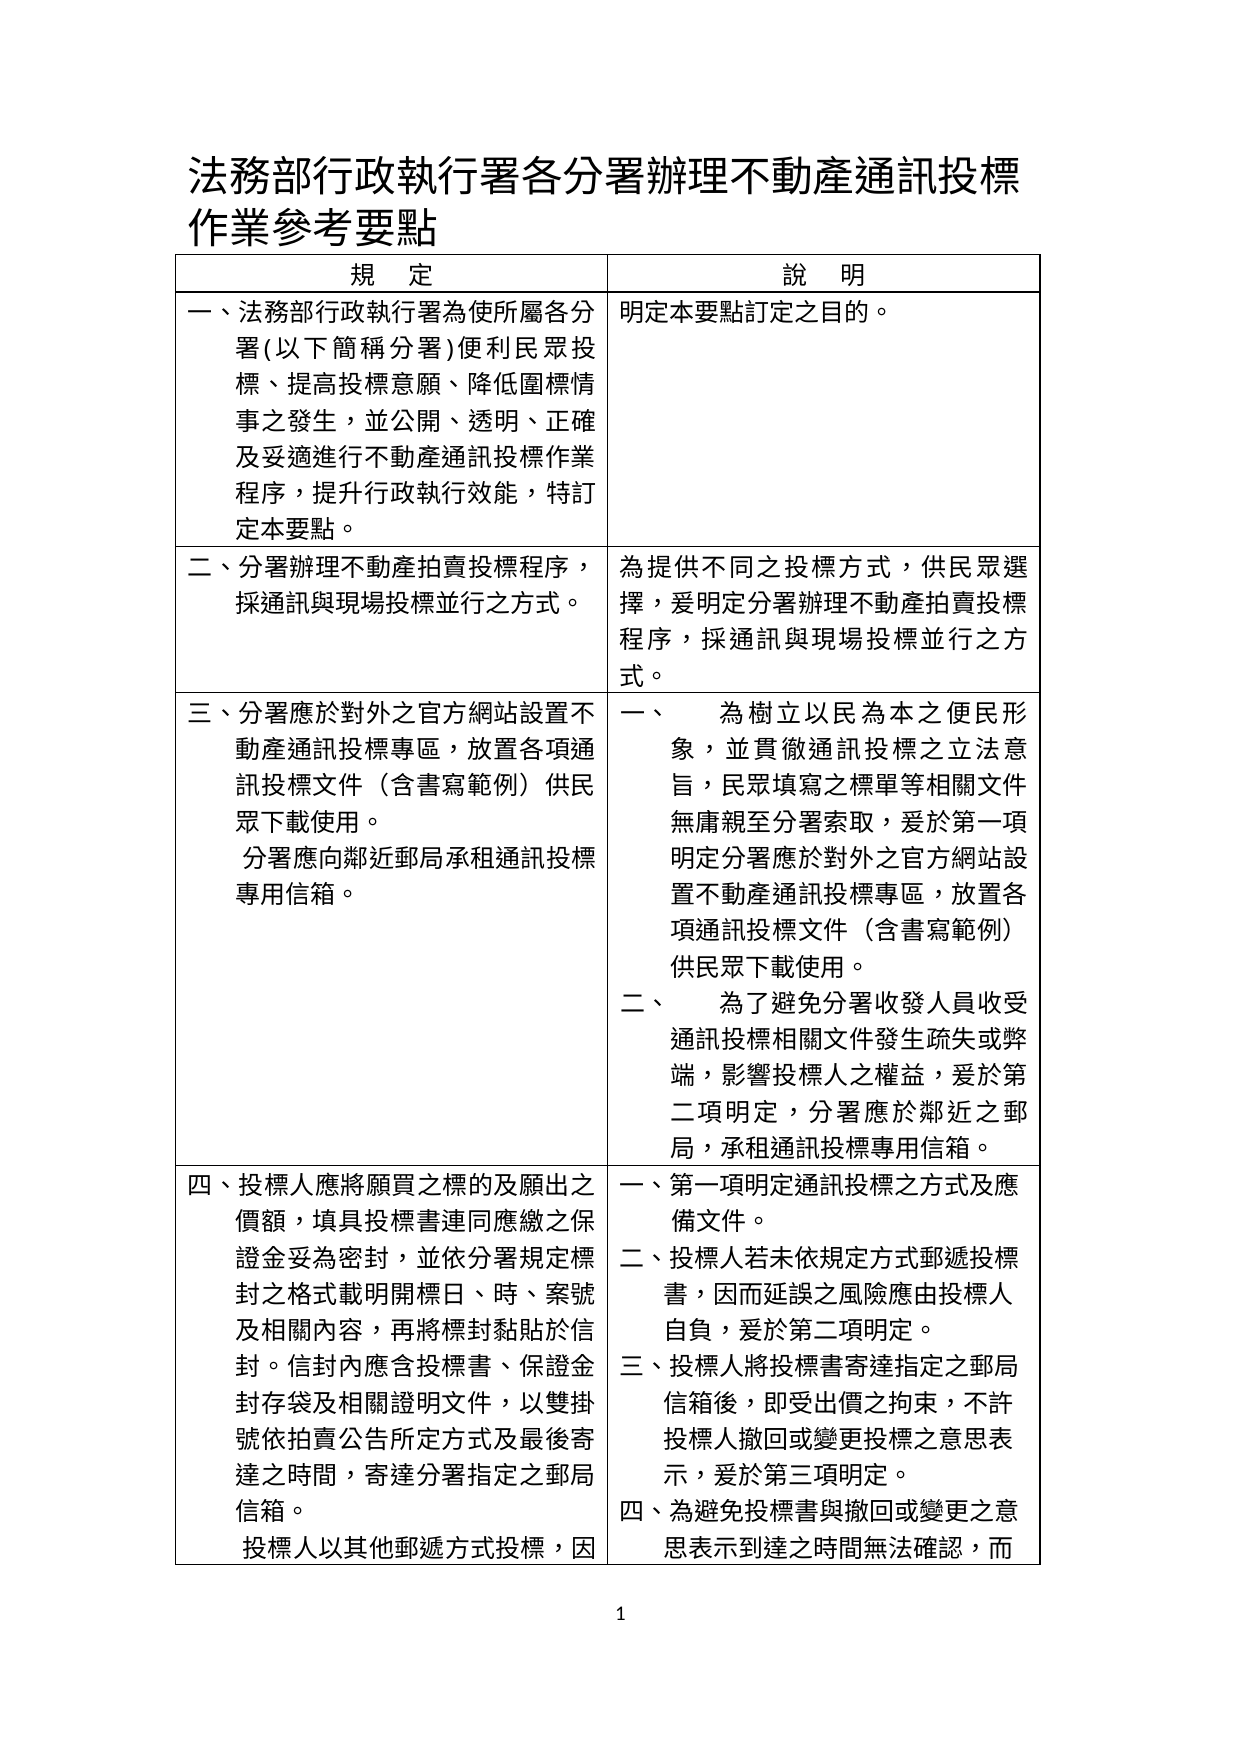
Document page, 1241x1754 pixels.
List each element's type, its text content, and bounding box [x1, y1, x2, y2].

table_header 說 明 [608, 255, 1039, 291]
text 法務部行政執行署各分署辦理不動產通訊投標作業參考要點 [187, 150, 1053, 254]
table_cell 一、法務部行政執行署為使所屬各分署(以下簡稱分署)便利民眾投標、提高投標意願、降低圍標情事之發生，並公開、透明、正確及妥適進行不動產通訊投標作業程序，提升行政執行效能，特訂定本要點。 [176, 293, 607, 546]
table_cell 三、分署應於對外之官方網站設置不動產通訊投標專區，放置各項通訊投標文件（含書寫範例）供民眾下載使用。 分署應向鄰近郵局承租通訊投標專用信箱。 [176, 693, 607, 1164]
table_cell 四、投標人應將願買之標的及願出之價額，填具投標書連同應繳之保證金妥為密封，並依分署規定標封之格式載明開標日、時、案號及相關內容，再將標封黏貼於信封。信封內應含投標書、保證金封存袋及相關證明文件，以雙掛號依拍賣公告所定方式及最後寄達之時間，寄達分署指定之郵局信箱。 投標人以其他郵遞方式投標，因 [176, 1166, 607, 1564]
table_cell 為樹立以民為本之便民形象，並貫徹通訊投標之立法意旨，民眾填寫之標單等相關文件無庸親至分署索取，爰於第一項明定分署應於對外之官方網站設置不動產通訊投標專區，放置各項通訊投標文件（含書寫範例）供民眾下載使用。 為了避免分署收發人員收受通訊投標相關文件發生疏失或弊端，影響投標人之權益，爰於第二項明定，分署應於鄰近之郵局，承租通訊投標專用信箱。 [608, 693, 1039, 1164]
table_cell 一、第一項明定通訊投標之方式及應備文件。 二、投標人若未依規定方式郵遞投標書，因而延誤之風險應由投標人自負，爰於第二項明定。 三、投標人將投標書寄達指定之郵局信箱後，即受出價之拘束，不許投標人撤回或變更投標之意思表示，爰於第三項明定。 四、為避免投標書與撤回或變更之意思表示到達之時間無法確認，而 [608, 1166, 1039, 1564]
table_header 規 定 [176, 255, 607, 291]
table_cell 為提供不同之投標方式，供民眾選擇，爰明定分署辦理不動產拍賣投標程序，採通訊與現場投標並行之方式。 [608, 547, 1039, 692]
table_cell 明定本要點訂定之目的。 [608, 293, 1039, 546]
table_cell 二、分署辦理不動產拍賣投標程序，採通訊與現場投標並行之方式。 [176, 547, 607, 692]
